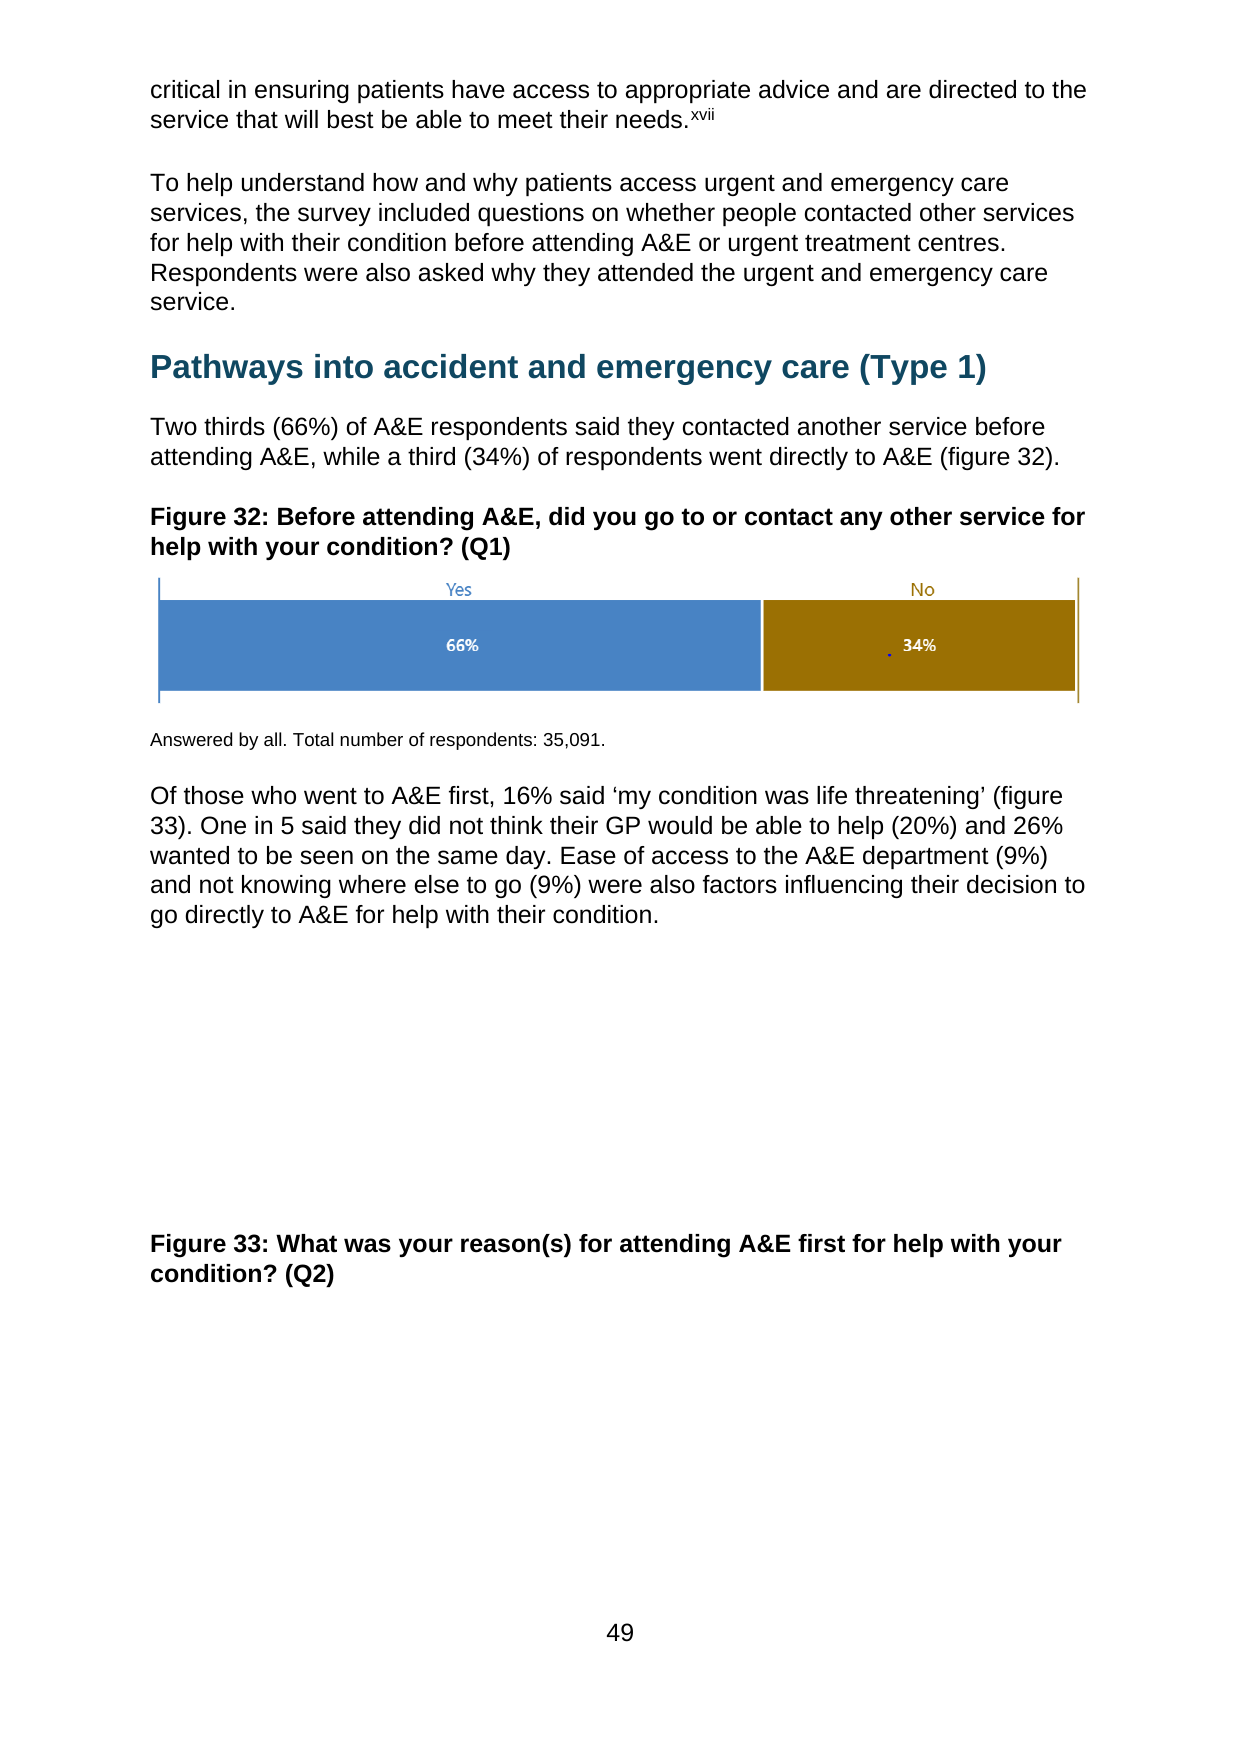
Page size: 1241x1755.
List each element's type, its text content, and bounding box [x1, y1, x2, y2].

text Answered by all. Total number of respondents: 35,091. [150, 728, 1090, 750]
subtitle Pathways into accident and emergency care (Type 1) [150, 347, 1090, 386]
text To help understand how and why patients access urgent and emergency care services, the survey included questions on whether people contacted other services for help with their condition before attending A&E or urgent treatment centres. Respondents were also asked why they attended the urgent and emergency care service. [150, 168, 1090, 316]
text Figure 32: Before attending A&E, did you go to or contact any other service for help with your condition? (Q1) [150, 502, 1090, 560]
text Figure 33: What was your reason(s) for attending A&E first for help with your condition? (Q2) [150, 1229, 1090, 1288]
text Of those who went to A&E first, 16% said ‘my condition was life threatening’ (figure 33). One in 5 said they did not think their GP would be able to help (20%) and 26% wanted to be seen on the same day. Ease of access to the A&E department (9%) and not knowing where else to go (9%) were also factors influencing their decision to go directly to A&E for help with their condition. [150, 781, 1090, 929]
text critical in ensuring patients have access to appropriate advice and are directed to the service that will best be able to meet their needs.xvii [150, 75, 1090, 134]
text Two thirds (66%) of A&E respondents said they contacted another service before attending A&E, while a third (34%) of respondents went directly to A&E (figure 32). [150, 412, 1090, 471]
